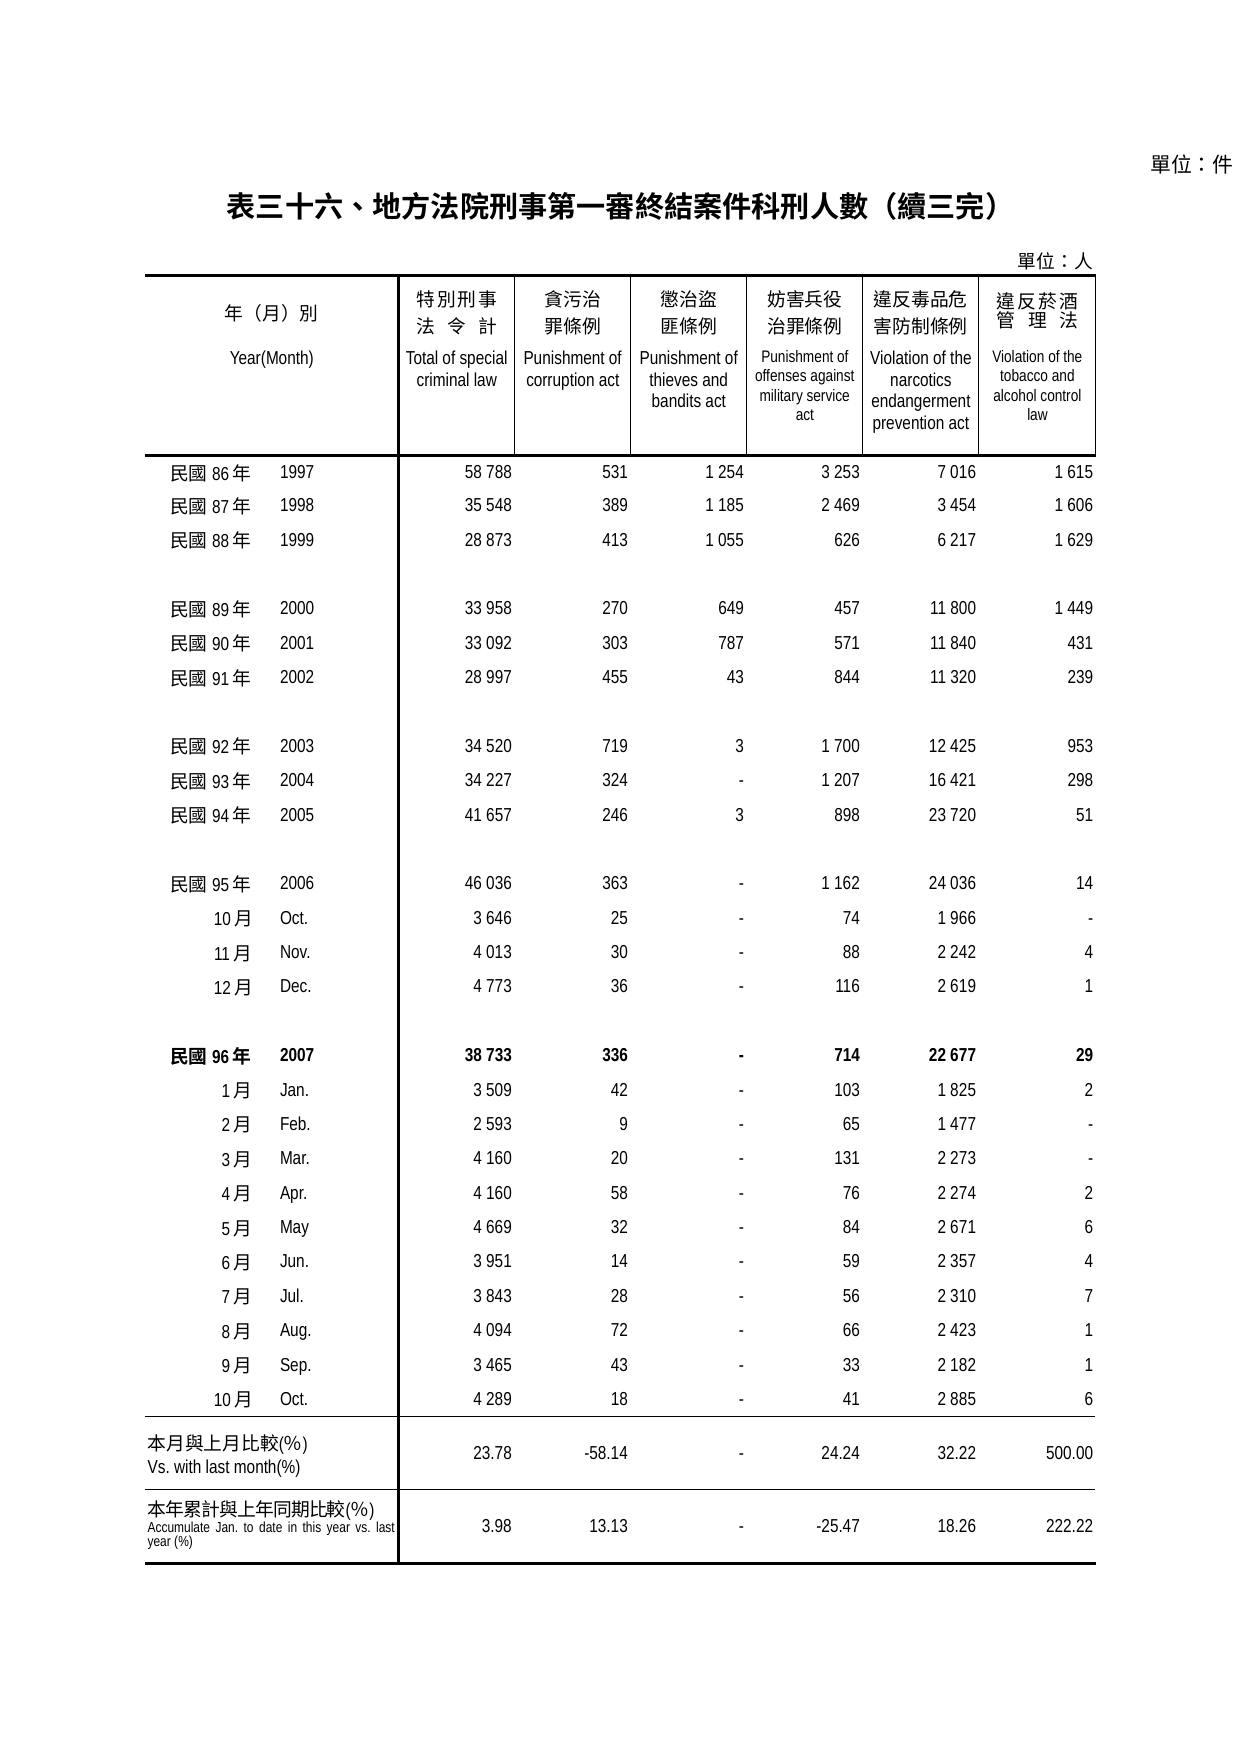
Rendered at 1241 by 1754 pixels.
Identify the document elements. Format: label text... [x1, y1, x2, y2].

table_cell 953 [979, 729, 1096, 763]
table_cell 3 [631, 729, 747, 763]
table_cell 9 [515, 1107, 631, 1141]
table_cell 36 [515, 969, 631, 1003]
table_cell 2 274 [863, 1175, 979, 1210]
table_cell 18 [515, 1382, 631, 1416]
table_cell [631, 1004, 747, 1038]
table_cell - [631, 935, 747, 969]
table_cell 626 [747, 522, 863, 557]
table_cell 389 [515, 488, 631, 522]
table_cell - [631, 1279, 747, 1313]
table_cell 66 [747, 1313, 863, 1347]
table_cell [277, 694, 397, 728]
table_cell 898 [747, 797, 863, 832]
table_cell 65 [747, 1107, 863, 1141]
table_cell 24.24 [747, 1417, 863, 1489]
table_cell 43 [631, 660, 747, 694]
table_cell 12 425 [863, 729, 979, 763]
table_cell - [631, 1107, 747, 1141]
table_cell 35 548 [400, 488, 514, 522]
table_cell [747, 557, 863, 591]
table_cell 59 [747, 1244, 863, 1278]
table_cell 131 [747, 1141, 863, 1175]
table_header 特別刑事 法令計 [400, 277, 514, 347]
table_cell - [979, 1107, 1096, 1141]
table_cell 11 320 [863, 660, 979, 694]
table_cell 571 [747, 625, 863, 660]
table_cell - [631, 900, 747, 935]
table_cell 28 873 [400, 522, 514, 557]
table_cell Violation of the narcotics endangerment prevention act [863, 347, 978, 451]
table_cell 2月 [145, 1107, 277, 1141]
table_cell 270 [515, 591, 631, 625]
table_cell Aug. [277, 1313, 397, 1347]
table_cell 84 [747, 1210, 863, 1244]
table_cell [515, 694, 631, 728]
table_cell [631, 557, 747, 591]
table_cell [277, 1004, 397, 1038]
table_cell 2 182 [863, 1347, 979, 1382]
table_cell 2 619 [863, 969, 979, 1003]
table_cell [631, 694, 747, 728]
table_cell - [631, 1347, 747, 1382]
table_cell 2000 [277, 591, 397, 625]
table_cell 1 449 [979, 591, 1096, 625]
table_cell 24 036 [863, 866, 979, 900]
table_cell 1 162 [747, 866, 863, 900]
table_cell - [979, 1141, 1096, 1175]
table_cell - [631, 1141, 747, 1175]
table_cell 16 421 [863, 763, 979, 797]
table_cell 1 254 [631, 457, 747, 488]
table_cell 2001 [277, 625, 397, 660]
table_cell 民國 89年 [145, 591, 277, 625]
table_cell 1 [979, 1313, 1096, 1347]
table_cell [863, 557, 979, 591]
table_cell 6 217 [863, 522, 979, 557]
table_cell 38 733 [400, 1038, 514, 1072]
table_cell 民國 95年 [145, 866, 277, 900]
table_cell 11月 [145, 935, 277, 969]
table_header 妨害兵役 治罪條例 [747, 277, 862, 347]
table_cell 民國 94年 [145, 797, 277, 832]
table_cell 41 657 [400, 797, 514, 832]
table_cell 本月與上月比較(％) Vs. with last month(%) [145, 1417, 397, 1489]
table_cell [515, 832, 631, 866]
table_cell - [631, 1175, 747, 1210]
table_cell 455 [515, 660, 631, 694]
table_cell 2 273 [863, 1141, 979, 1175]
table_cell 3 253 [747, 457, 863, 488]
table_cell 28 [515, 1279, 631, 1313]
table_cell 3.98 [400, 1490, 514, 1562]
table_cell 7月 [145, 1279, 277, 1313]
table_cell 3 843 [400, 1279, 514, 1313]
table_cell 33 [747, 1347, 863, 1382]
table_cell 3 [631, 797, 747, 832]
table_cell 7 [979, 1279, 1096, 1313]
table_cell 844 [747, 660, 863, 694]
table_cell 363 [515, 866, 631, 900]
table_cell Violation of the tobacco and alcohol control law [979, 347, 1095, 451]
table_cell [863, 1004, 979, 1038]
table_cell 431 [979, 625, 1096, 660]
table_cell 12月 [145, 969, 277, 1003]
table_cell - [631, 763, 747, 797]
table_cell 1 966 [863, 900, 979, 935]
table_cell 2 357 [863, 1244, 979, 1278]
table_cell Jul. [277, 1279, 397, 1313]
table_cell 1 055 [631, 522, 747, 557]
table_cell 4 289 [400, 1382, 514, 1416]
table_cell 4 [979, 1244, 1096, 1278]
table_cell 222.22 [979, 1489, 1096, 1562]
table_cell 1998 [277, 488, 397, 522]
table_cell 1 606 [979, 488, 1096, 522]
table_cell 14 [515, 1244, 631, 1278]
table_cell [979, 557, 1096, 591]
table_cell [400, 1004, 514, 1038]
table_cell 58 [515, 1175, 631, 1210]
table_cell 58 788 [400, 457, 514, 488]
table_cell 民國 96年 [145, 1038, 277, 1072]
table_cell 719 [515, 729, 631, 763]
table_cell -58.14 [515, 1417, 631, 1489]
table_cell [515, 1004, 631, 1038]
table_cell 246 [515, 797, 631, 832]
table_cell 51 [979, 797, 1096, 832]
text 單位：件 [1150, 148, 1240, 173]
table_cell [631, 832, 747, 866]
table_cell [979, 832, 1096, 866]
table_cell 7 016 [863, 457, 979, 488]
table_cell 1 825 [863, 1072, 979, 1107]
text 單位：人 [148, 247, 1092, 274]
table_cell 民國 93年 [145, 763, 277, 797]
table_cell 72 [515, 1313, 631, 1347]
table_cell 28 997 [400, 660, 514, 694]
table_cell [979, 1004, 1096, 1038]
text 表三十六、地方法院刑事第一審終結案件科刑人數（續三完） [148, 183, 1092, 225]
table_cell - [631, 866, 747, 900]
table_header 年（月）別 [145, 277, 397, 347]
table_cell 1 477 [863, 1107, 979, 1141]
table_cell 1 700 [747, 729, 863, 763]
table_cell 3 465 [400, 1347, 514, 1382]
table_cell 2003 [277, 729, 397, 763]
table_header 懲治盜 匪條例 [631, 277, 746, 347]
table_cell 1 629 [979, 522, 1096, 557]
table_cell - [631, 969, 747, 1003]
table_cell Sep. [277, 1347, 397, 1382]
table_cell 民國 86年 [145, 457, 277, 488]
table_cell 14 [979, 866, 1096, 900]
table_cell 1999 [277, 522, 397, 557]
table_cell 6 [979, 1210, 1096, 1244]
table_cell [863, 694, 979, 728]
table_cell [145, 1004, 277, 1038]
table_cell 298 [979, 763, 1096, 797]
table_cell 43 [515, 1347, 631, 1382]
table_cell 324 [515, 763, 631, 797]
table_cell 2 885 [863, 1382, 979, 1416]
table_cell 9月 [145, 1347, 277, 1382]
table_cell 29 [979, 1038, 1096, 1072]
table_cell [863, 832, 979, 866]
text [1150, 173, 1240, 181]
table_cell [400, 832, 514, 866]
table_cell Nov. [277, 935, 397, 969]
table_cell 23.78 [400, 1417, 514, 1489]
table_cell 22 677 [863, 1038, 979, 1072]
table_header 違反菸酒管理法 [979, 277, 1095, 347]
table_cell 4月 [145, 1175, 277, 1210]
table_cell 3 951 [400, 1244, 514, 1278]
table_cell 32 [515, 1210, 631, 1244]
table_cell 34 227 [400, 763, 514, 797]
table_cell 2002 [277, 660, 397, 694]
table_header 違反毒品危害防制條例 [863, 277, 978, 347]
table_cell [747, 1004, 863, 1038]
table_cell 2 423 [863, 1313, 979, 1347]
table_cell 4 094 [400, 1313, 514, 1347]
table_cell 1997 [277, 457, 397, 488]
table_cell Jun. [277, 1244, 397, 1278]
table_cell 56 [747, 1279, 863, 1313]
table_cell 10月 [145, 900, 277, 935]
table_cell 11 800 [863, 591, 979, 625]
table_cell [747, 832, 863, 866]
table_cell Apr. [277, 1175, 397, 1210]
table_cell 116 [747, 969, 863, 1003]
table_cell 1 207 [747, 763, 863, 797]
table_cell 8月 [145, 1313, 277, 1347]
table_cell [747, 694, 863, 728]
table_cell -25.47 [747, 1490, 863, 1562]
table_cell May [277, 1210, 397, 1244]
table_cell 3 509 [400, 1072, 514, 1107]
table_cell 2004 [277, 763, 397, 797]
table_cell Total of special criminal law [400, 347, 514, 451]
table_cell [277, 832, 397, 866]
text [1150, 141, 1240, 148]
table_cell 336 [515, 1038, 631, 1072]
table_cell Dec. [277, 969, 397, 1003]
table_cell 30 [515, 935, 631, 969]
table_cell [400, 557, 514, 591]
table_cell Mar. [277, 1141, 397, 1175]
table_cell - [631, 1382, 747, 1416]
table_cell 2 593 [400, 1107, 514, 1141]
table_cell Oct. [277, 900, 397, 935]
table_cell 649 [631, 591, 747, 625]
table_cell 500.00 [979, 1416, 1096, 1489]
table_cell - [631, 1490, 747, 1562]
table_cell - [979, 900, 1096, 935]
table_cell 33 958 [400, 591, 514, 625]
table_cell 239 [979, 660, 1096, 694]
table_cell 10月 [145, 1382, 277, 1416]
table_cell 3 454 [863, 488, 979, 522]
table_cell 5月 [145, 1210, 277, 1244]
table_cell 2 [979, 1175, 1096, 1210]
table_cell Oct. [277, 1382, 397, 1416]
table_cell 303 [515, 625, 631, 660]
table_cell 2 469 [747, 488, 863, 522]
table_cell 46 036 [400, 866, 514, 900]
table_cell 民國 90年 [145, 625, 277, 660]
table_cell 6 [979, 1382, 1096, 1416]
table_cell 2 671 [863, 1210, 979, 1244]
table_cell - [631, 1417, 747, 1489]
table_cell 413 [515, 522, 631, 557]
table_cell - [631, 1313, 747, 1347]
table_cell 民國 91年 [145, 660, 277, 694]
table_cell [400, 694, 514, 728]
table_cell [515, 557, 631, 591]
table_cell 民國 92年 [145, 729, 277, 763]
table_cell 41 [747, 1382, 863, 1416]
table_cell 4 160 [400, 1141, 514, 1175]
table_cell 本年累計與上年同期比較(％) Accumulate Jan. to date in this year vs. last year (%) [145, 1490, 397, 1562]
table_cell 4 773 [400, 969, 514, 1003]
table_cell 787 [631, 625, 747, 660]
table_cell - [631, 1210, 747, 1244]
table_cell 2006 [277, 866, 397, 900]
table_cell 2 [979, 1072, 1096, 1107]
table_cell 11 840 [863, 625, 979, 660]
table_cell Feb. [277, 1107, 397, 1141]
table_cell 民國 87年 [145, 488, 277, 522]
table_cell 714 [747, 1038, 863, 1072]
table_cell 1 615 [979, 457, 1096, 488]
table_cell Punishment of corruption act [515, 347, 630, 451]
table_cell 2007 [277, 1038, 397, 1072]
table_cell 34 520 [400, 729, 514, 763]
table_cell 25 [515, 900, 631, 935]
table_cell 18.26 [863, 1490, 979, 1562]
table_header 貪污治 罪條例 [515, 277, 630, 347]
table_cell [277, 557, 397, 591]
table_cell [145, 557, 277, 591]
table_cell 2 242 [863, 935, 979, 969]
table_cell 531 [515, 457, 631, 488]
table_cell 20 [515, 1141, 631, 1175]
table_cell 民國 88年 [145, 522, 277, 557]
table_cell Year(Month) [145, 347, 397, 451]
table_cell 74 [747, 900, 863, 935]
table_cell [979, 694, 1096, 728]
table_cell 4 [979, 935, 1096, 969]
table_cell 6月 [145, 1244, 277, 1278]
table_cell [145, 832, 277, 866]
table_cell 3 646 [400, 900, 514, 935]
table_cell 4 669 [400, 1210, 514, 1244]
table_cell Jan. [277, 1072, 397, 1107]
table_cell 4 160 [400, 1175, 514, 1210]
table_cell 13.13 [515, 1490, 631, 1562]
table_cell 1月 [145, 1072, 277, 1107]
table_cell Punishment of thieves and bandits act [631, 347, 746, 451]
table_cell 1 [979, 969, 1096, 1003]
table_cell [145, 694, 277, 728]
table_cell - [631, 1038, 747, 1072]
table_cell - [631, 1072, 747, 1107]
table_cell 32.22 [863, 1417, 979, 1489]
table_cell 2 310 [863, 1279, 979, 1313]
table_cell 76 [747, 1175, 863, 1210]
table_cell 33 092 [400, 625, 514, 660]
table_cell Punishment of offenses against military service act [747, 347, 862, 451]
table_cell 3月 [145, 1141, 277, 1175]
table_cell 457 [747, 591, 863, 625]
table_cell 42 [515, 1072, 631, 1107]
table_cell 2005 [277, 797, 397, 832]
table_cell 88 [747, 935, 863, 969]
table_cell 4 013 [400, 935, 514, 969]
table_cell 103 [747, 1072, 863, 1107]
table_cell 23 720 [863, 797, 979, 832]
table_cell 1 185 [631, 488, 747, 522]
table_cell 1 [979, 1347, 1096, 1382]
table_cell - [631, 1244, 747, 1278]
